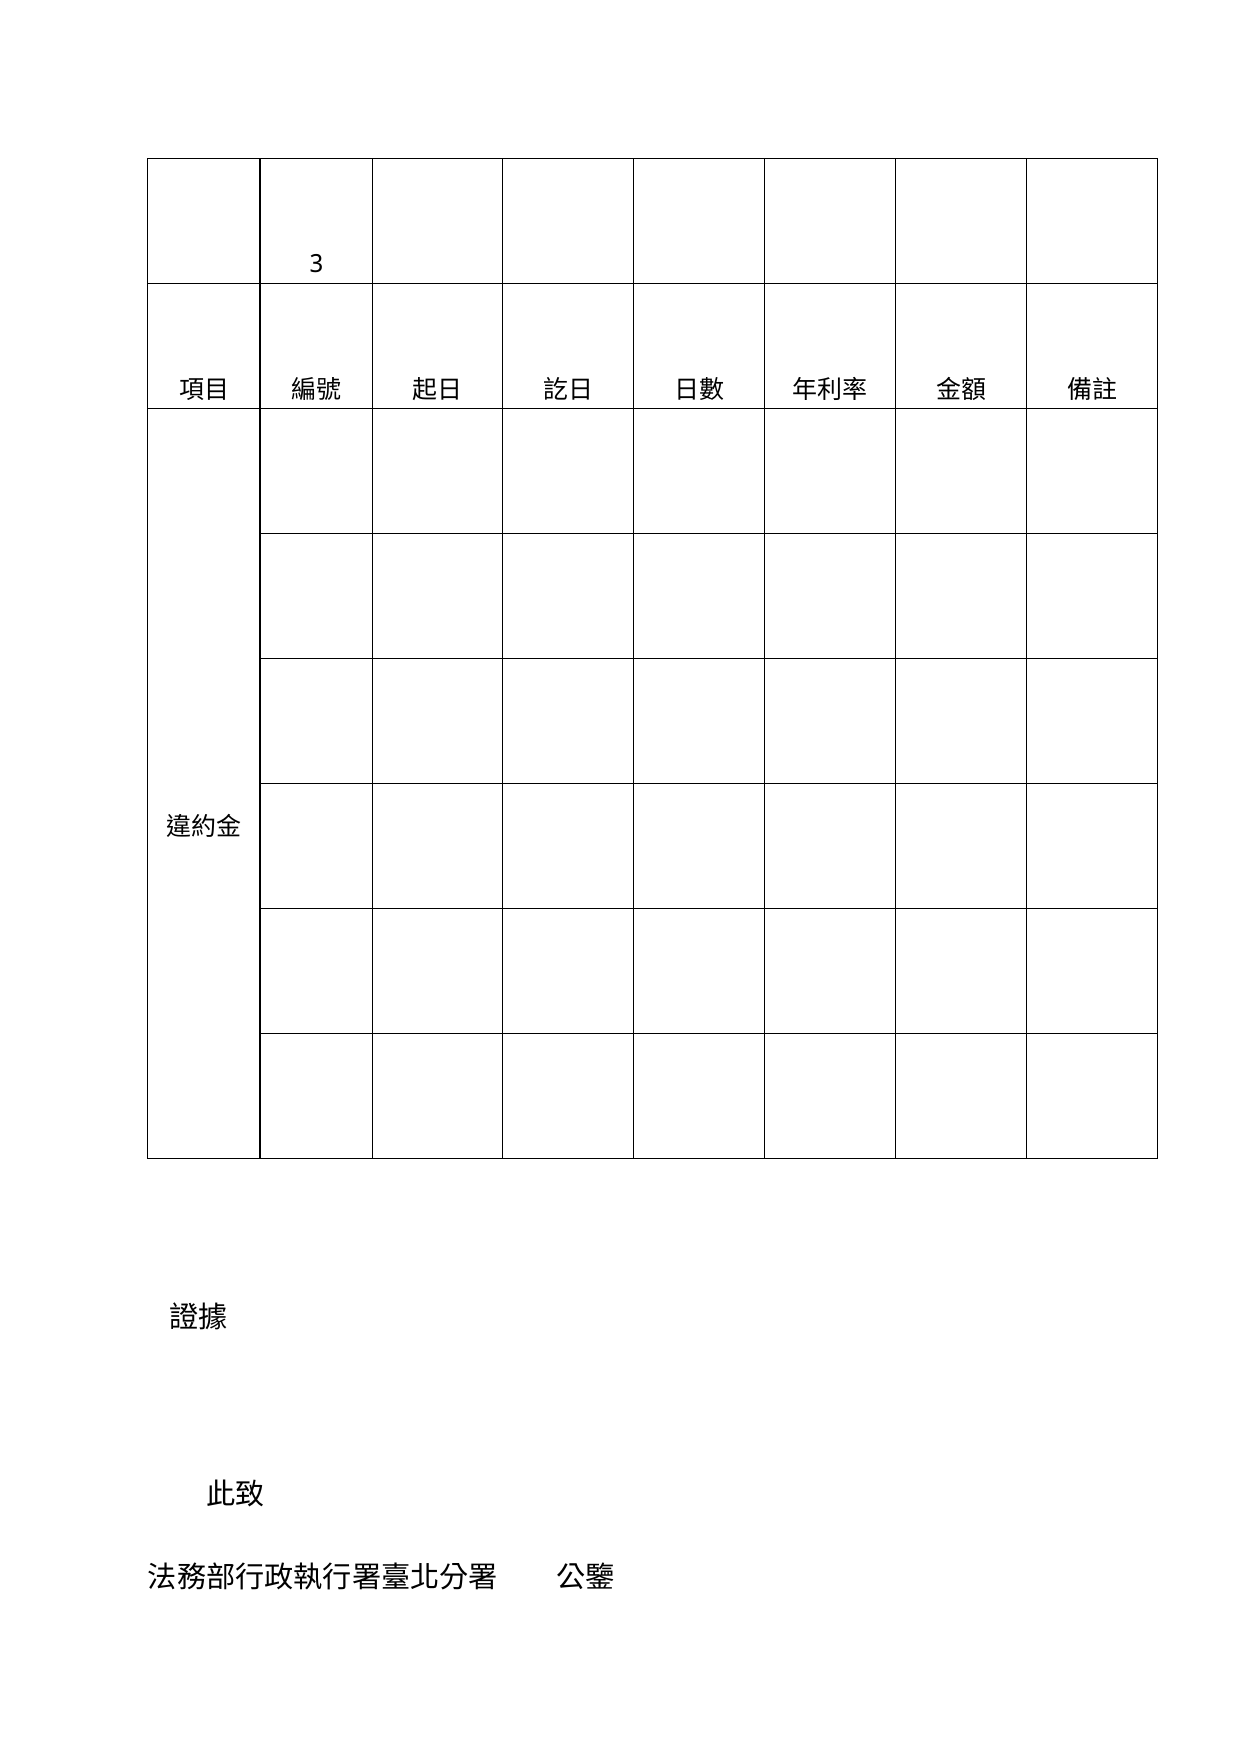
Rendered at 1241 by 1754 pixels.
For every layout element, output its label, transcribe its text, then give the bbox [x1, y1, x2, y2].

table_cell 金額 [896, 284, 1026, 408]
table_cell [373, 784, 502, 908]
table_cell [896, 909, 1026, 1033]
table_cell 訖日 [503, 284, 633, 408]
table_cell [373, 1034, 502, 1158]
table_cell [765, 159, 895, 283]
table_cell [1027, 409, 1157, 533]
table_cell [1027, 784, 1157, 908]
table_cell 起日 [373, 284, 502, 408]
table_cell 編號 [261, 284, 372, 408]
table_cell [503, 409, 633, 533]
table_cell 備註 [1027, 284, 1157, 408]
table_cell [503, 909, 633, 1033]
table_cell [765, 909, 895, 1033]
table_cell [896, 784, 1026, 908]
table_cell [765, 784, 895, 908]
table_cell [261, 534, 372, 658]
table_cell [896, 159, 1026, 283]
table_cell [503, 1034, 633, 1158]
table_cell [1027, 909, 1157, 1033]
table_cell [373, 659, 502, 783]
table_cell [634, 784, 764, 908]
table_cell [373, 534, 502, 658]
table_cell 年利率 [765, 284, 895, 408]
table_cell [148, 159, 259, 283]
table_cell [503, 784, 633, 908]
table_cell [765, 409, 895, 533]
table_cell [373, 909, 502, 1033]
table_cell [261, 1034, 372, 1158]
table_cell [634, 909, 764, 1033]
table_cell [1027, 534, 1157, 658]
table_cell 3 [261, 159, 372, 283]
table_cell [634, 534, 764, 658]
table_cell [503, 659, 633, 783]
table_cell [1027, 159, 1157, 283]
table_cell 項目 [148, 284, 259, 408]
table_cell [261, 909, 372, 1033]
table_cell [373, 409, 502, 533]
table_cell [634, 659, 764, 783]
table_cell [1027, 1034, 1157, 1158]
table_cell [503, 159, 633, 283]
table_cell 日數 [634, 284, 764, 408]
table_cell [896, 409, 1026, 533]
table_cell 違約金 [148, 409, 259, 1158]
table_cell [765, 659, 895, 783]
table_cell [765, 534, 895, 658]
table_cell [373, 159, 502, 283]
table_cell [896, 1034, 1026, 1158]
table_cell [634, 159, 764, 283]
table_cell [1027, 659, 1157, 783]
table_cell [634, 409, 764, 533]
table_cell [261, 659, 372, 783]
table_cell [261, 409, 372, 533]
table_cell [503, 534, 633, 658]
table_cell [896, 534, 1026, 658]
table_cell [261, 784, 372, 908]
table_cell [896, 659, 1026, 783]
text 證據 [148, 1293, 1092, 1336]
table_cell [765, 1034, 895, 1158]
text 法務部行政執行署臺北分署 公鑒 [148, 1533, 1092, 1596]
text 此致 [148, 1471, 1092, 1513]
table_cell [634, 1034, 764, 1158]
